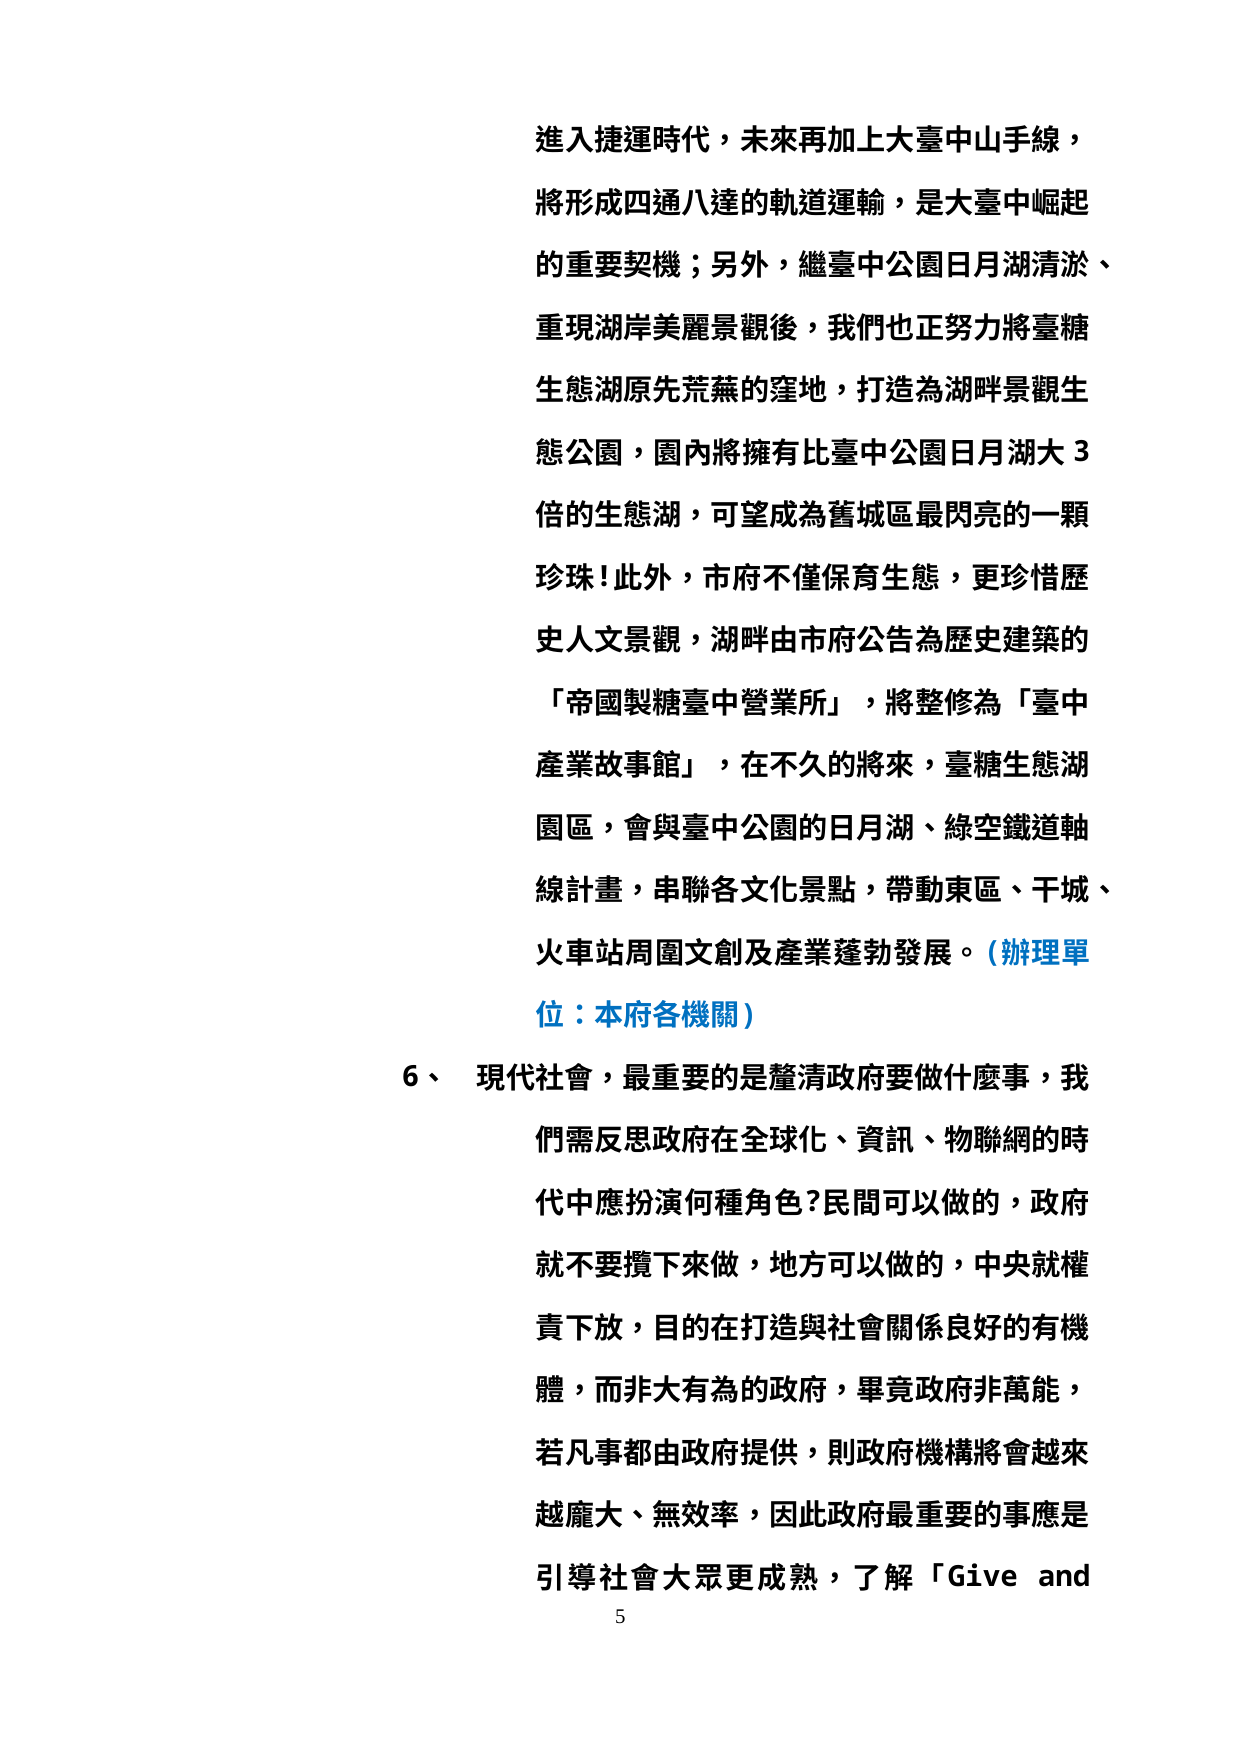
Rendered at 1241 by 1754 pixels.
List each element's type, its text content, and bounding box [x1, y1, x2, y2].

list 現代社會，最重要的是釐清政府要做什麼事，我們需反思政府在全球化、資訊、物聯網的時代中應扮演何種角色?民間可以做的，政府就不要攬下來做，地方可以做的，中央就權責下放，目的在打造與社會關係良好的有機體，而非大有為的政府，畢竟政府非萬能，若凡事都由政府提供，則政府機構將會越來越龐大、無效率，因此政府最重要的事應是引導社會大眾更成熟，了解「Give and take」之意義。臺灣本身仍是新興民主發展國家，因此社會培力的概念相當重要，民間可做的服務就由民間提供，政府只需促進社會資本的增加、減輕行政程序，並透過志工、共餐、老少共學等組織的運用，不讓市民跌到社會安全網之外；對於社會福利救助，也應以人本為主，確保每人都擁有可以生存的基本條件，政策方面則以人本、活力、永續為概念，不斷創新發展，由社會互助組織提供更完善的服務，因此區長的角色就相當重要，扮演接地氣的角色，貼近市民的真實生活，倘若每一里鄰都能組織起來，政府就能扮演好該有的角色，尤其物聯網資訊時代來臨，許多政府服務的提供其實非常完善，但有時卻不知道真正需幫助的市民在社會的哪一角落，未來如能適時透過政府組織再造，將資訊加以流通，將能提供市民真正需要的幫助，早日達成幼有所養、壯有所用、老有所終之目標，針對今日社會局的專案報告，分為托育、托老、志工三方面裁示如下： [402, 1034, 1090, 1596]
list 為打造盛會城市，市府的重大活動接續舉辦，昨日舉行捷運車廂遊行活動，代表著臺中即將進入捷運時代，未來再加上大臺中山手線，將形成四通八達的軌道運輸，是大臺中崛起的重要契機；另外，繼臺中公園日月湖清淤、重現湖岸美麗景觀後，我們也正努力將臺糖生態湖原先荒蕪的窪地，打造為湖畔景觀生態公園，園內將擁有比臺中公園日月湖大3倍的生態湖，可望成為舊城區最閃亮的一顆珍珠!此外，市府不僅保育生態，更珍惜歷史人文景觀，湖畔由市府公告為歷史建築的「帝國製糖臺中營業所」，將整修為「臺中產業故事館」，在不久的將來，臺糖生態湖園區，會與臺中公園的日月湖、綠空鐵道軸線計畫，串聯各文化景點，帶動東區、干城、火車站周圍文創及產業蓬勃發展。(辦理單位：本府各機關) [402, 96, 1090, 1034]
